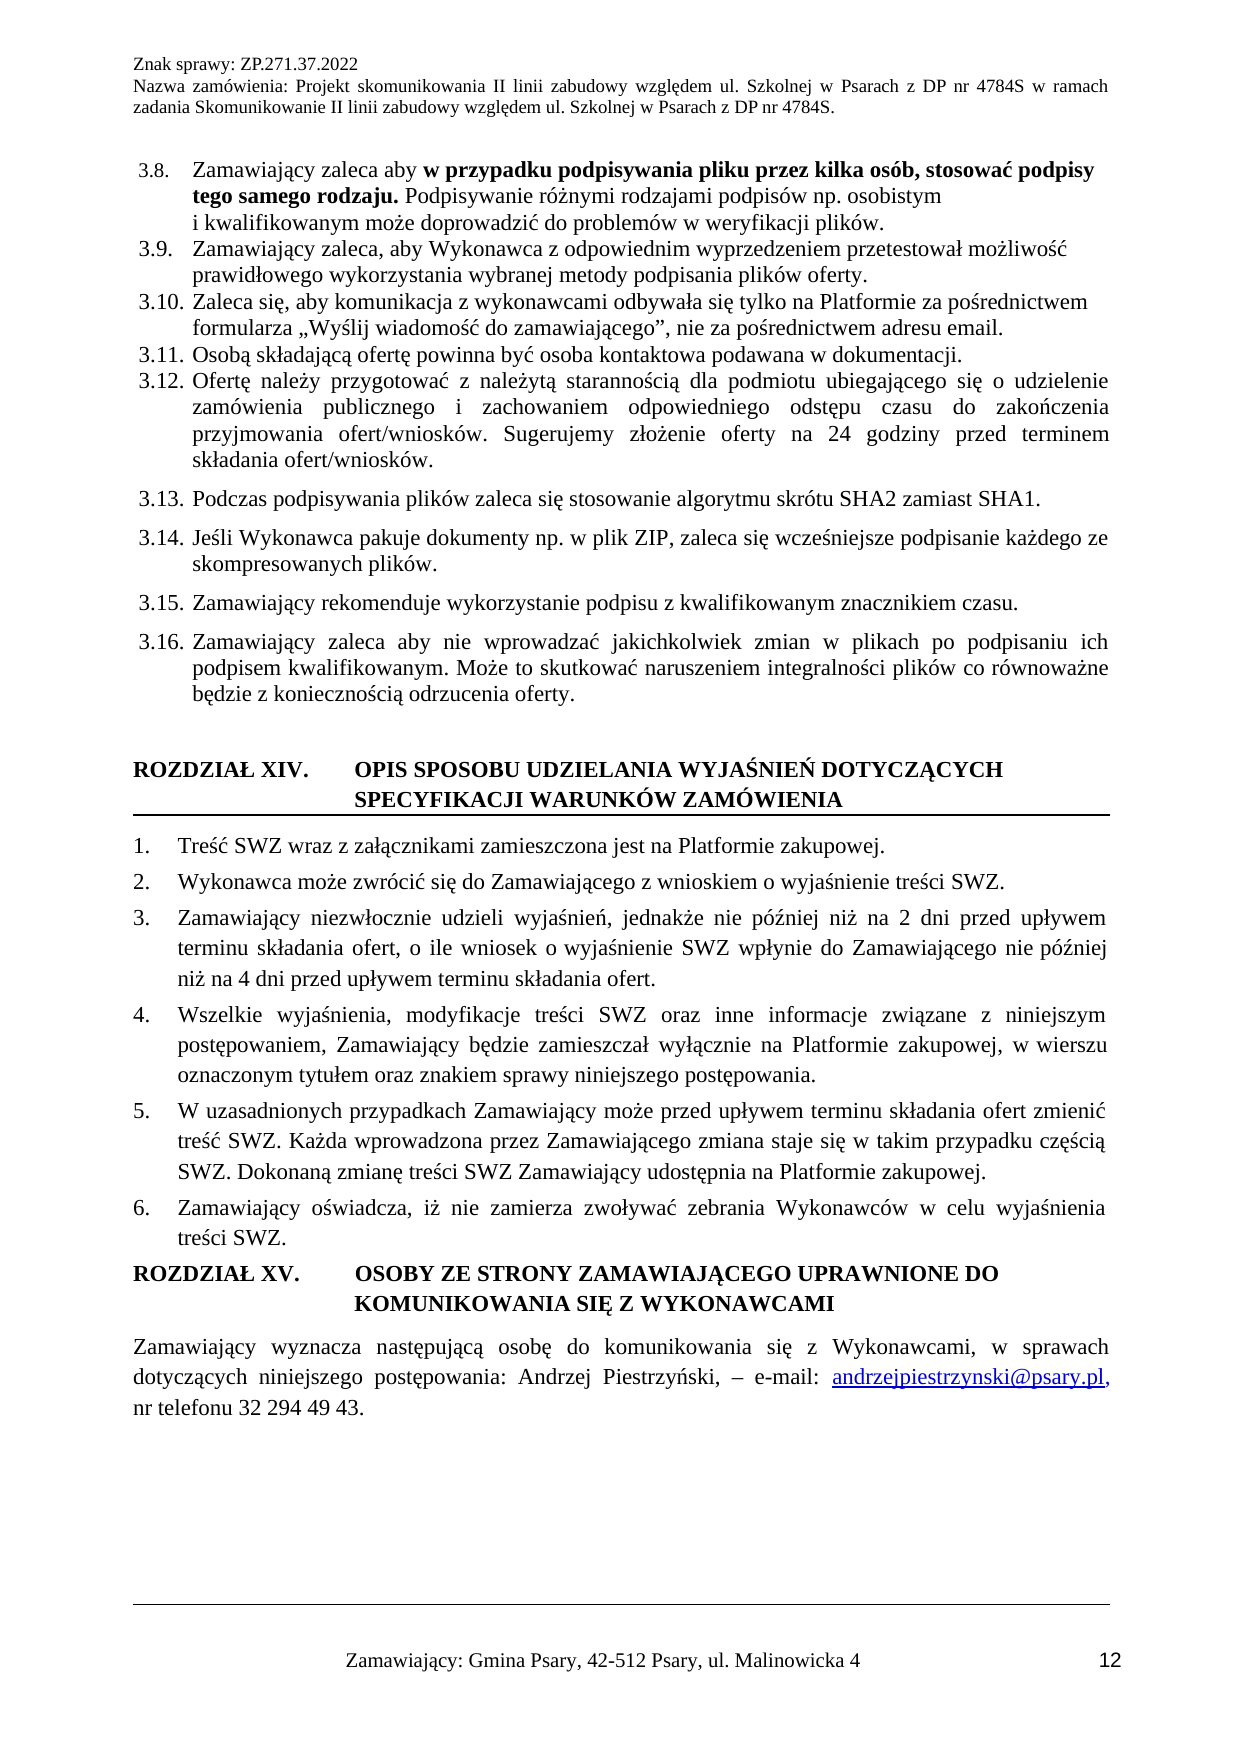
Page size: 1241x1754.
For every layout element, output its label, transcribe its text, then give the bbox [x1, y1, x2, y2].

list Ofertę należy przygotować z należytą starannością dla podmiotu ubiegającego się o udzielenie zamówienia publicznego i zachowaniem odpowiedniego odstępu czasu do zakończenia przyjmowania ofert/wniosków. Sugerujemy złożenie oferty na 24 godziny przed terminem składania ofert/wniosków. [133, 367, 1110, 472]
list Podczas podpisywania plików zaleca się stosowanie algorytmu skrótu SHA2 zamiast SHA1. [133, 485, 1110, 511]
list Wszelkie wyjaśnienia, modyfikacje treści SWZ oraz inne informacje związane z niniejszym postępowaniem, Zamawiający będzie zamieszczał wyłącznie na Platformie zakupowej, w wierszu oznaczonym tytułem oraz znakiem sprawy niniejszego postępowania. [133, 1001, 1107, 1088]
list Wykonawca może zwrócić się do Zamawiającego z wnioskiem o wyjaśnienie treści SWZ. [133, 868, 1107, 894]
list Jeśli Wykonawca pakuje dokumenty np. w plik ZIP, zaleca się wcześniejsze podpisanie każdego ze skompresowanych plików. [133, 524, 1110, 576]
list Zaleca się, aby komunikacja z wykonawcami odbywała się tylko na Platformie za pośrednictwem formularza „Wyślij wiadomość do zamawiającego”, nie za pośrednictwem adresu email. [133, 288, 1110, 341]
text ROZDZIAŁ XIV. OPIS SPOSOBU UDZIELANIA WYJAŚNIEŃ DOTYCZĄCYCH SPECYFIKACJI WARUNKÓW ZAMÓWIENIA [133, 756, 1110, 814]
list Zamawiający niezwłocznie udzieli wyjaśnień, jednakże nie później niż na 2 dni przed upływem terminu składania ofert, o ile wniosek o wyjaśnienie SWZ wpłynie do Zamawiającego nie później niż na 4 dni przed upływem terminu składania ofert. [133, 904, 1107, 991]
text ROZDZIAŁ XV. OSOBY ZE STRONY ZAMAWIAJĄCEGO UPRAWNIONE DO KOMUNIKOWANIA SIĘ Z WYKONAWCAMI [133, 1260, 1110, 1317]
list Osobą składającą ofertę powinna być osoba kontaktowa podawana w dokumentacji. [133, 341, 1110, 367]
text Zamawiający wyznacza następującą osobę do komunikowania się z Wykonawcami, w sprawach dotyczących niniejszego postępowania: Andrzej Piestrzyński, – e-mail: andrzejpiestrzynski@psary.pl, nr telefonu 32 294 49 43. [133, 1333, 1110, 1420]
list Zamawiający zaleca aby nie wprowadzać jakichkolwiek zmian w plikach po podpisaniu ich podpisem kwalifikowanym. Może to skutkować naruszeniem integralności plików co równoważne będzie z koniecznością odrzucenia oferty. [133, 628, 1110, 707]
list Zamawiający zaleca, aby Wykonawca z odpowiednim wyprzedzeniem przetestował możliwość prawidłowego wykorzystania wybranej metody podpisania plików oferty. [133, 235, 1110, 288]
list Treść SWZ wraz z załącznikami zamieszczona jest na Platformie zakupowej. [133, 832, 1110, 858]
list W uzasadnionych przypadkach Zamawiający może przed upływem terminu składania ofert zmienić treść SWZ. Każda wprowadzona przez Zamawiającego zmiana staje się w takim przypadku częścią SWZ. Dokonaną zmianę treści SWZ Zamawiający udostępnia na Platformie zakupowej. [133, 1097, 1107, 1184]
list Zamawiający rekomenduje wykorzystanie podpisu z kwalifikowanym znacznikiem czasu. [133, 589, 1110, 615]
list Zamawiający zaleca aby w przypadku podpisywania pliku przez kilka osób, stosować podpisy tego samego rodzaju. Podpisywanie różnymi rodzajami podpisów np. osobistym i kwalifikowanym może doprowadzić do problemów w weryfikacji plików. [133, 156, 1110, 235]
list Zamawiający oświadcza, iż nie zamierza zwoływać zebrania Wykonawców w celu wyjaśnienia treści SWZ. [133, 1194, 1107, 1251]
